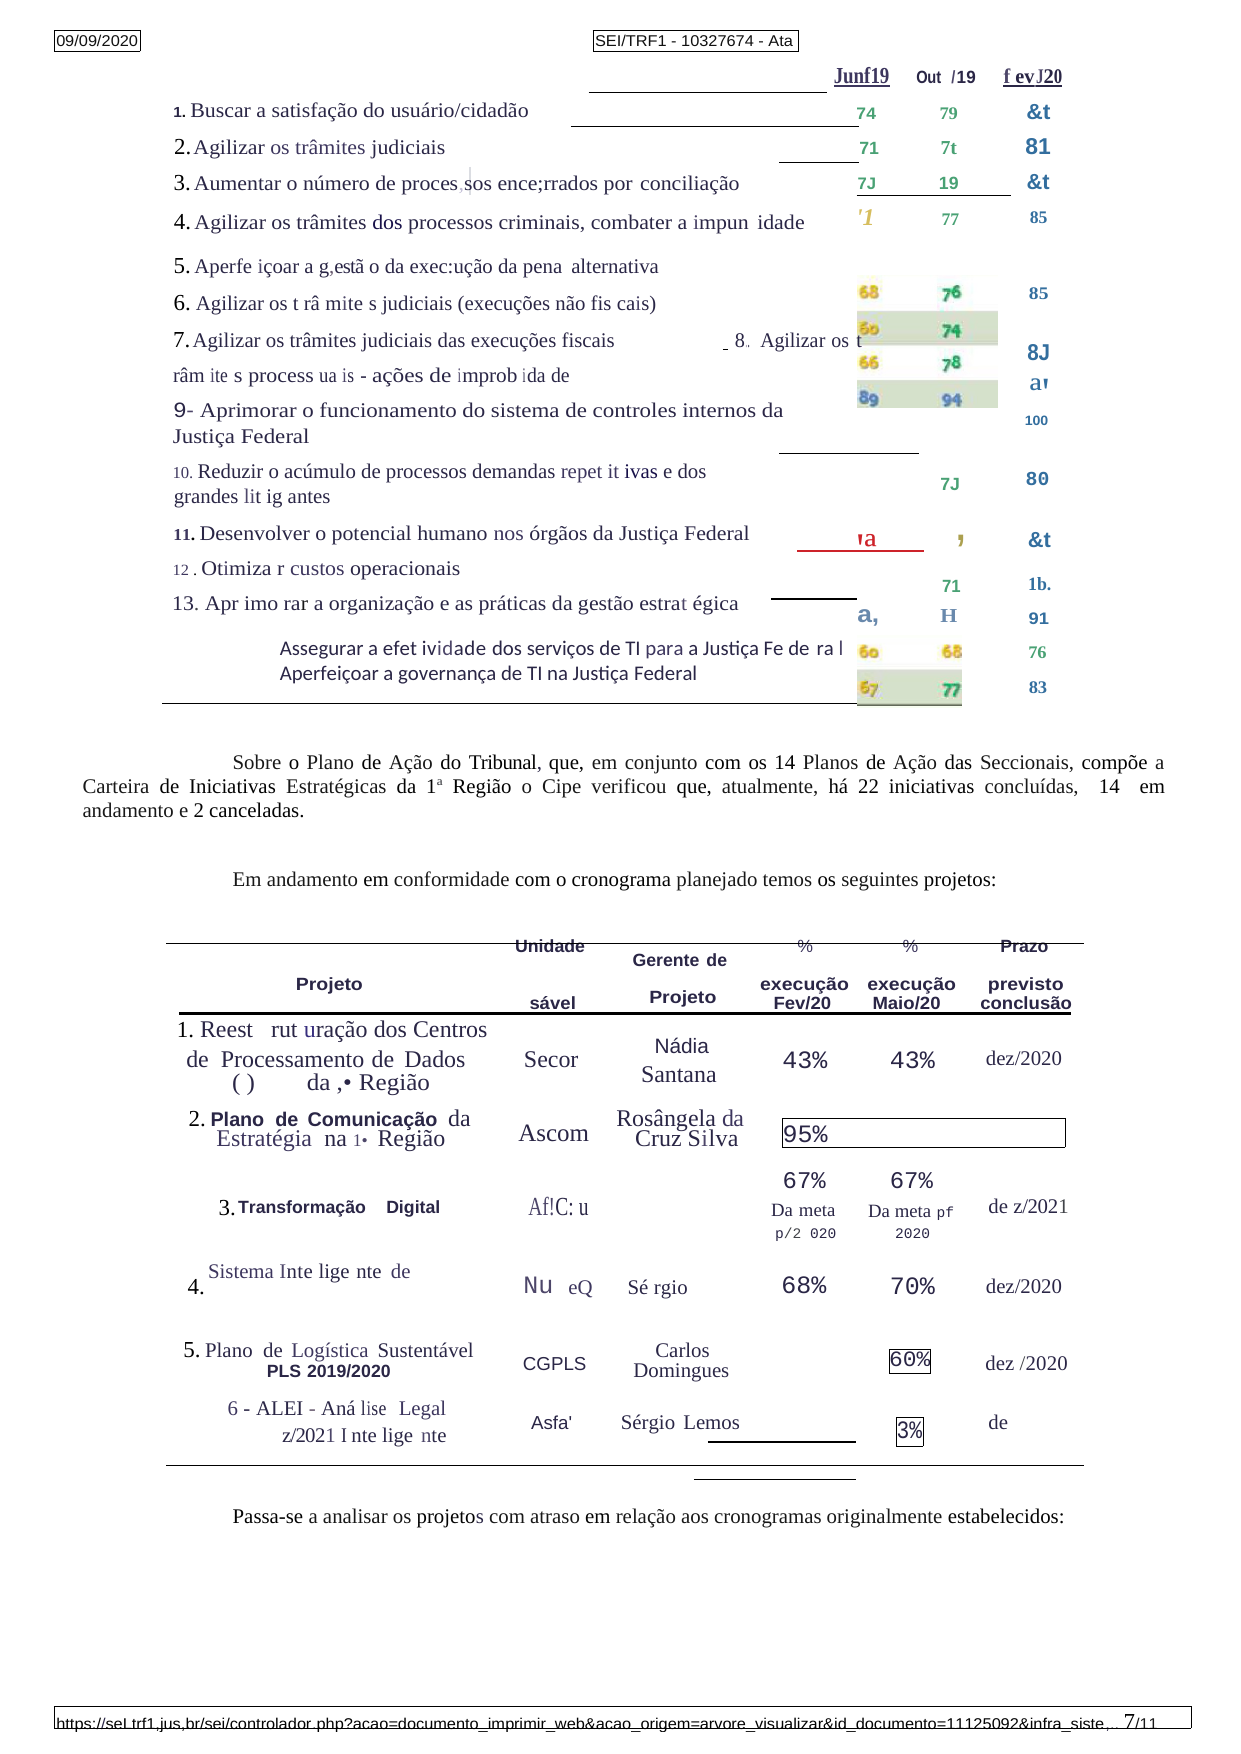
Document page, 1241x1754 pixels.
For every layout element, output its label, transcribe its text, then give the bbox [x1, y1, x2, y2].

text '1 77 85 [812, 203, 1091, 231]
text PLS 2019/2020 Domingues [267, 1362, 1184, 1381]
text 7J 19 &t [812, 169, 1094, 194]
text 74 79 &t [812, 99, 1094, 124]
text Projeto Projeto execução execução previsto [296, 970, 1184, 996]
text Junf19 Out /19 f evJ20 [812, 62, 1083, 88]
list Transformação Digital Af!C: u Da meta Da meta pf de z/2021 [218, 1193, 1184, 1220]
text 6 - ALEI - Aná lise Legal Asfa' Sérgio Lemos de z/2021 I nte lige nte [227, 1413, 1065, 1447]
list Agilizar os trâmites judiciais das execuções fiscais 8.. Agilizar os t râm ite s process ua is - ações de improb ida de [173, 326, 862, 387]
subtitle 67% 67% [782, 1171, 1184, 1193]
list Plano de Comunicação da Ascom Rosângela da Estratégia na 1• Região Cruz Silva [188, 1102, 750, 1151]
text 8J [1022, 338, 1054, 365]
text p/2 020 2020 [775, 1226, 1184, 1243]
text Em andamento em conformidade com o cronograma planejado temos os seguintes projetos: [232, 867, 1184, 891]
text 10. Reduzir o acúmulo de processos demandas repet it ivas e dos grandes lit ig antes [172, 458, 769, 508]
picture [857, 635, 962, 708]
text 76 [1028, 642, 1184, 663]
text Unidade Gerente de % % Prazo [515, 939, 1184, 970]
text sável Fev/20 Maio/20 conclusão [529, 996, 1184, 1013]
text 83 [1028, 677, 1184, 698]
text 11. Desenvolver o potencial humano nos órgãos da Justiça Federal [173, 521, 766, 545]
text 100 [1021, 416, 1052, 427]
subtitle ( ) da ,• Região [232, 1073, 1184, 1094]
text 71 7t 81 [859, 133, 1184, 159]
list Aperfe içoar a g,estã o da exec:ução da pena alternativa [173, 252, 808, 278]
text Passa-se a analisar os projetos com atraso em relação aos cronogramas originalmente estabelecidos: [232, 1504, 1184, 1528]
picture [857, 275, 998, 408]
text a, H 91 [857, 599, 1184, 628]
text 71 1b. [942, 574, 1184, 594]
list Aumentar o número de proces,sos ence;rrados por conciliação [173, 169, 808, 196]
text 'ª , &t [797, 521, 1184, 574]
text 12 . Otimiza r custos operacionais [172, 556, 766, 580]
text de Processamento de Dados Secor Santana 43% 43% dez/2020 [186, 1043, 1184, 1073]
list Agilizar os trâmites judiciais [174, 133, 808, 159]
list Reest rut uração dos Centros Nádia [177, 1015, 1184, 1043]
list Agilizar os t râ mite s judiciais (execuções não fis cais) [173, 289, 808, 315]
text ª' [1022, 371, 1056, 416]
text Sobre o Plano de Ação do Tribunal, que, em conjunto com os 14 Planos de Ação das Seccionais, compõe a Carteira de Iniciativas Estratégicas da 1ª Região o Cipe verificou que, atualmente, há 22 iniciativas concluídas, 14 em andamento e 2 canceladas. [82, 750, 1165, 822]
text 7J 80 [940, 469, 1184, 496]
text 13. Apr imo rar a organização e as práticas da gestão estrat égica [172, 591, 766, 615]
list Agilizar os trâmites dos processos criminais, combater a impun idade [174, 208, 808, 234]
text 9- Aprimorar o funcionamento do sistema de controles internos da Justiça Federal [173, 398, 784, 448]
list Sistema Inte lige nte de Nu eQ Sé rgio 68% 70% dez/2020 [187, 1259, 1184, 1302]
text 1. Buscar a satisfação do usuário/cidadão [173, 98, 808, 122]
list 95% dez/202095% [783, 1119, 1065, 1147]
list Plano de Logística Sustentável CGPLS Carlos dez /2020 [183, 1336, 1184, 1362]
text 85 [993, 282, 1083, 303]
